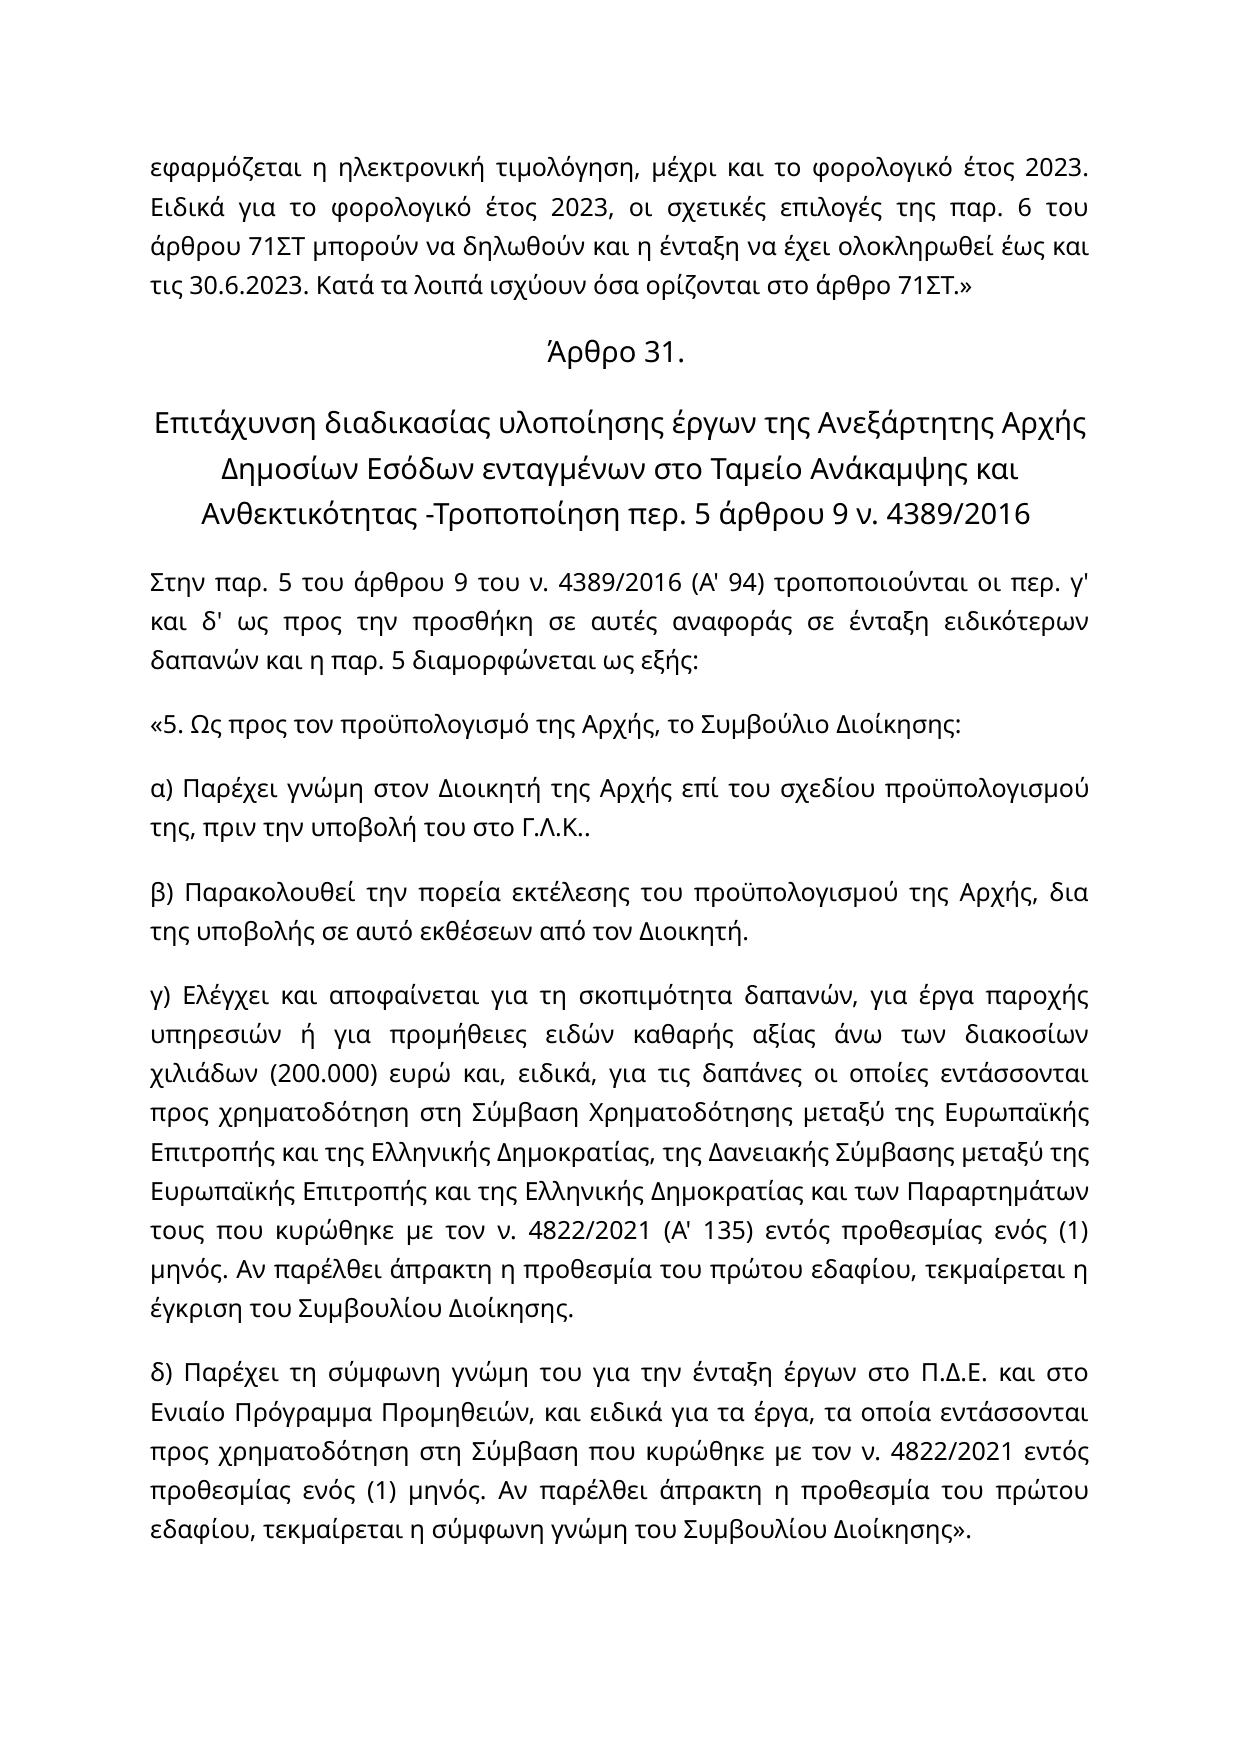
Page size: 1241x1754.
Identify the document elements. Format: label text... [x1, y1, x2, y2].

text Στην παρ. 5 του άρθρου 9 του ν. 4389/2016 (Α' 94) τροποποιούνται οι περ. γ' και δ' ως προς την προσθήκη σε αυτές αναφοράς σε ένταξη ειδικότερων δαπανών και η παρ. 5 διαμορφώνεται ως εξής: [150, 564, 1090, 677]
subtitle Άρθρο 31. [150, 332, 1090, 371]
text «5. Ως προς τον προϋπολογισμό της Αρχής, το Συμβούλιο Διοίκησης: [150, 707, 1090, 741]
text εφαρμόζεται η ηλεκτρονική τιμολόγηση, μέχρι και το φορολογικό έτος 2023. Ειδικά για το φορολογικό έτος 2023, οι σχετικές επιλογές της παρ. 6 του άρθρου 71ΣΤ μπορούν να δηλωθούν και η ένταξη να έχει ολοκληρωθεί έως και τις 30.6.2023. Κατά τα λοιπά ισχύουν όσα ορίζονται στο άρθρο 71ΣΤ.» [150, 150, 1090, 302]
text α) Παρέχει γνώμη στον Διοικητή της Αρχής επί του σχεδίου προϋπολογισμού της, πριν την υποβολή του στο Γ.Λ.Κ.. [150, 771, 1090, 844]
text δ) Παρέχει τη σύμφωνη γνώμη του για την ένταξη έργων στο Π.Δ.Ε. και στο Ενιαίο Πρόγραμμα Προμηθειών, και ειδικά για τα έργα, τα οποία εντάσσονται προς χρηματοδότηση στη Σύμβαση που κυρώθηκε με τον ν. 4822/2021 εντός προθεσμίας ενός (1) μηνός. Αν παρέλθει άπρακτη η προθεσμία του πρώτου εδαφίου, τεκμαίρεται η σύμφωνη γνώμη του Συμβουλίου Διοίκησης». [150, 1355, 1090, 1546]
text γ) Ελέγχει και αποφαίνεται για τη σκοπιμότητα δαπανών, για έργα παροχής υπηρεσιών ή για προμήθειες ειδών καθαρής αξίας άνω των διακοσίων χιλιάδων (200.000) ευρώ και, ειδικά, για τις δαπάνες οι οποίες εντάσσονται προς χρηματοδότηση στη Σύμβαση Χρηματοδότησης μεταξύ της Ευρωπαϊκής Επιτροπής και της Ελληνικής Δημοκρατίας, της Δανειακής Σύμβασης μεταξύ της Ευρωπαϊκής Επιτροπής και της Ελληνικής Δημοκρατίας και των Παραρτημάτων τους που κυρώθηκε με τον ν. 4822/2021 (Α' 135) εντός προθεσμίας ενός (1) μηνός. Αν παρέλθει άπρακτη η προθεσμία του πρώτου εδαφίου, τεκμαίρεται η έγκριση του Συμβουλίου Διοίκησης. [150, 977, 1090, 1325]
text β) Παρακολουθεί την πορεία εκτέλεσης του προϋπολογισμού της Αρχής, δια της υποβολής σε αυτό εκθέσεων από τον Διοικητή. [150, 874, 1090, 947]
subtitle Επιτάχυνση διαδικασίας υλοποίησης έργων της Ανεξάρτητης Αρχής Δημοσίων Εσόδων ενταγμένων στο Ταμείο Ανάκαμψης και Ανθεκτικότητας -Τροποποίηση περ. 5 άρθρου 9 ν. 4389/2016 [150, 402, 1090, 533]
